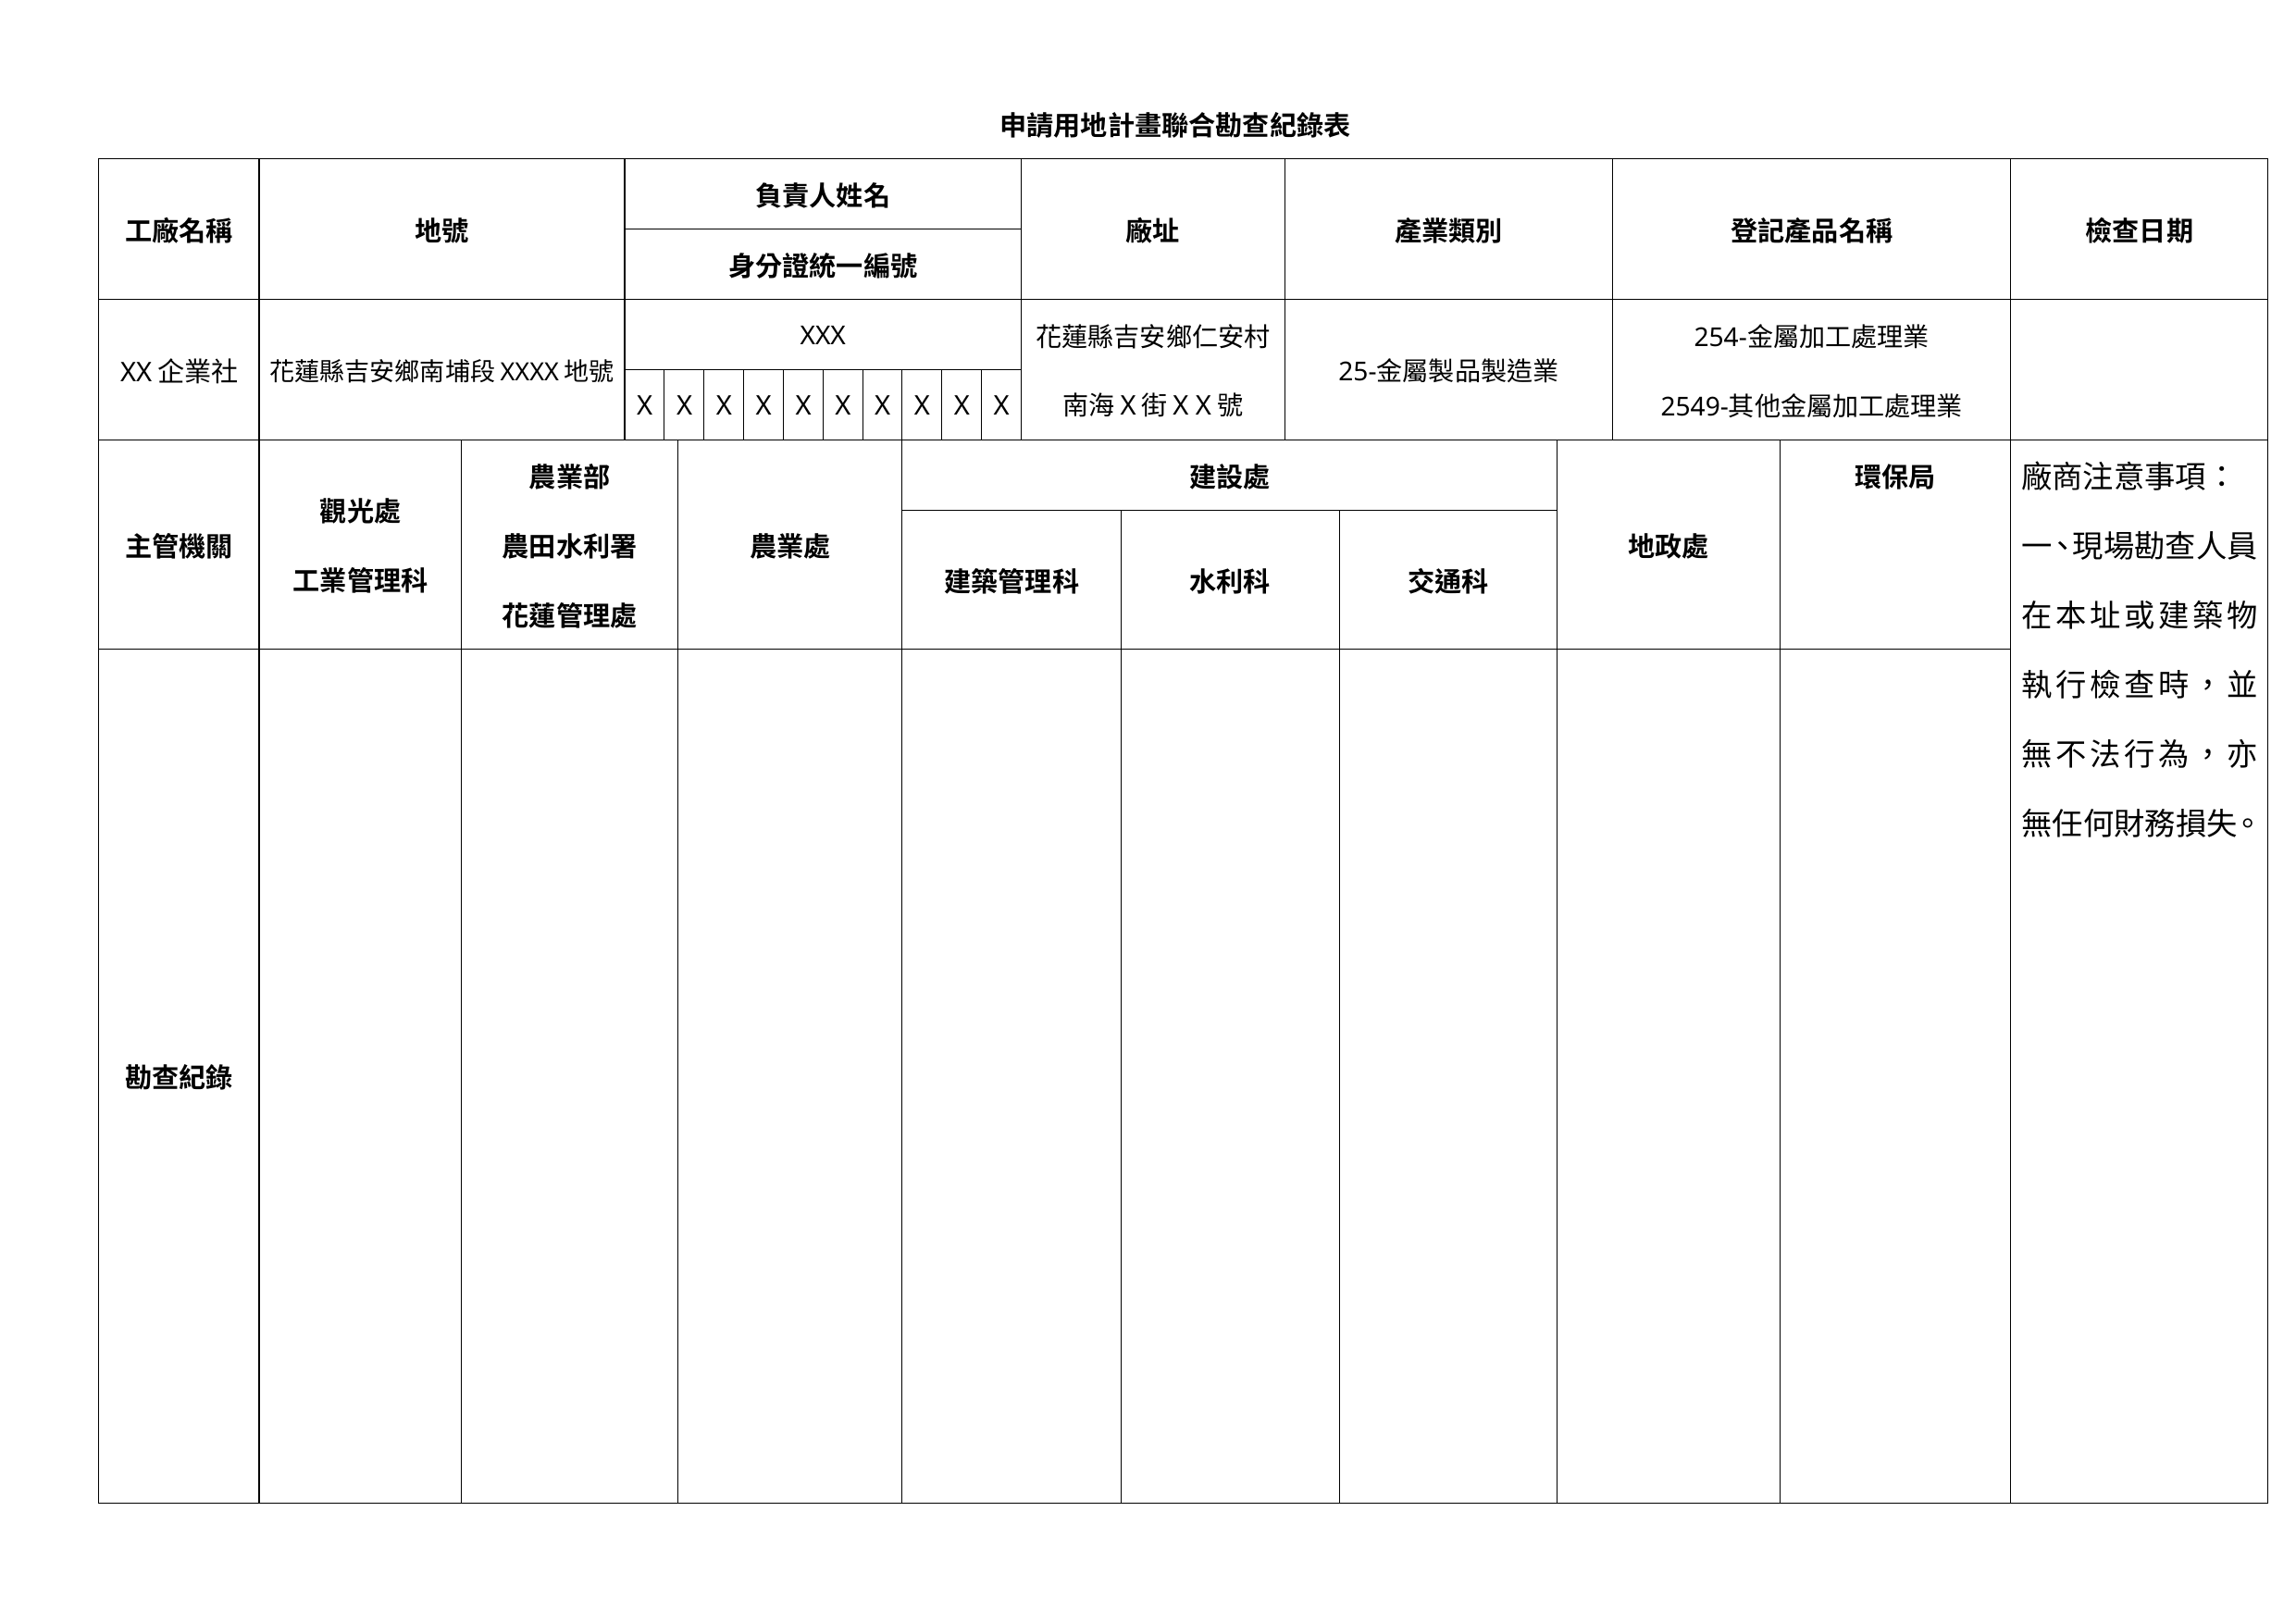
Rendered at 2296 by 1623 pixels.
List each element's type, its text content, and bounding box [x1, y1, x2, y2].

table_cell 交通科 [1340, 511, 1557, 649]
table_cell 25-金屬製品製造業 [1285, 300, 1612, 440]
table_header 檢查日期 [2011, 159, 2267, 299]
table_cell X [824, 370, 863, 440]
table_cell X [744, 370, 783, 440]
table_cell [1340, 650, 1557, 1503]
table_cell 農業部 農田水利署 花蓮管理處 [462, 440, 677, 649]
table_cell X [784, 370, 823, 440]
table_cell X [704, 370, 743, 440]
table_cell XXX [626, 300, 1021, 369]
table_cell [1558, 650, 1780, 1503]
table_cell X [664, 370, 703, 440]
table_cell X [982, 370, 1021, 440]
table_cell XX企業社 [99, 300, 258, 440]
table_cell 觀光處 工業管理科 [260, 440, 461, 649]
table_cell 花蓮縣吉安鄉南埔段XXXX地號 [260, 300, 624, 440]
table_cell X [902, 370, 941, 440]
table_cell 水利科 [1122, 511, 1339, 649]
table_cell [462, 650, 677, 1503]
table_cell ​254-金屬加工處理業 2549-其他金屬加工處理業 [1613, 300, 2010, 440]
table_cell X [863, 370, 901, 440]
table_header 負責人姓名 [626, 159, 1021, 229]
table_cell 主管機關 [99, 440, 258, 649]
table_cell [678, 650, 901, 1503]
table_header 地號 [260, 159, 624, 299]
table_cell X [942, 370, 981, 440]
table_cell X [626, 370, 664, 440]
table_cell [1781, 650, 2010, 1503]
table_cell 花蓮縣吉安鄉仁安村 南海X街X X號 [1022, 300, 1285, 440]
table_cell 環保局 [1781, 440, 2010, 649]
table_cell 廠商注意事項： 一、現場勘查人員在本址或建築物執行檢查時，並無不法行為，亦無任何財務損失。 二、各主管機關檢查之結果均已充分瞭解。 負責人或現場負責人員簽章： [2011, 440, 2267, 1503]
table_cell 建設處 [902, 440, 1557, 510]
table_cell 地政處 [1558, 440, 1780, 649]
table_cell 建築管理科 [902, 511, 1121, 649]
table_header 廠址 [1022, 159, 1285, 299]
table_cell [2011, 300, 2267, 440]
table_header 工廠名稱 [99, 159, 258, 299]
table_cell 勘查紀錄 [99, 650, 258, 1503]
table_cell [902, 650, 1121, 1503]
table_header 登記產品名稱 [1613, 159, 2010, 299]
table_cell 農業處 [678, 440, 901, 649]
table_cell 身分證統一編號 [626, 229, 1021, 299]
table_header 產業類別 [1285, 159, 1612, 299]
text 申請用地計畫聯合勘查紀錄表 [109, 89, 2240, 158]
table_cell [1122, 650, 1339, 1503]
table_cell [260, 650, 461, 1503]
